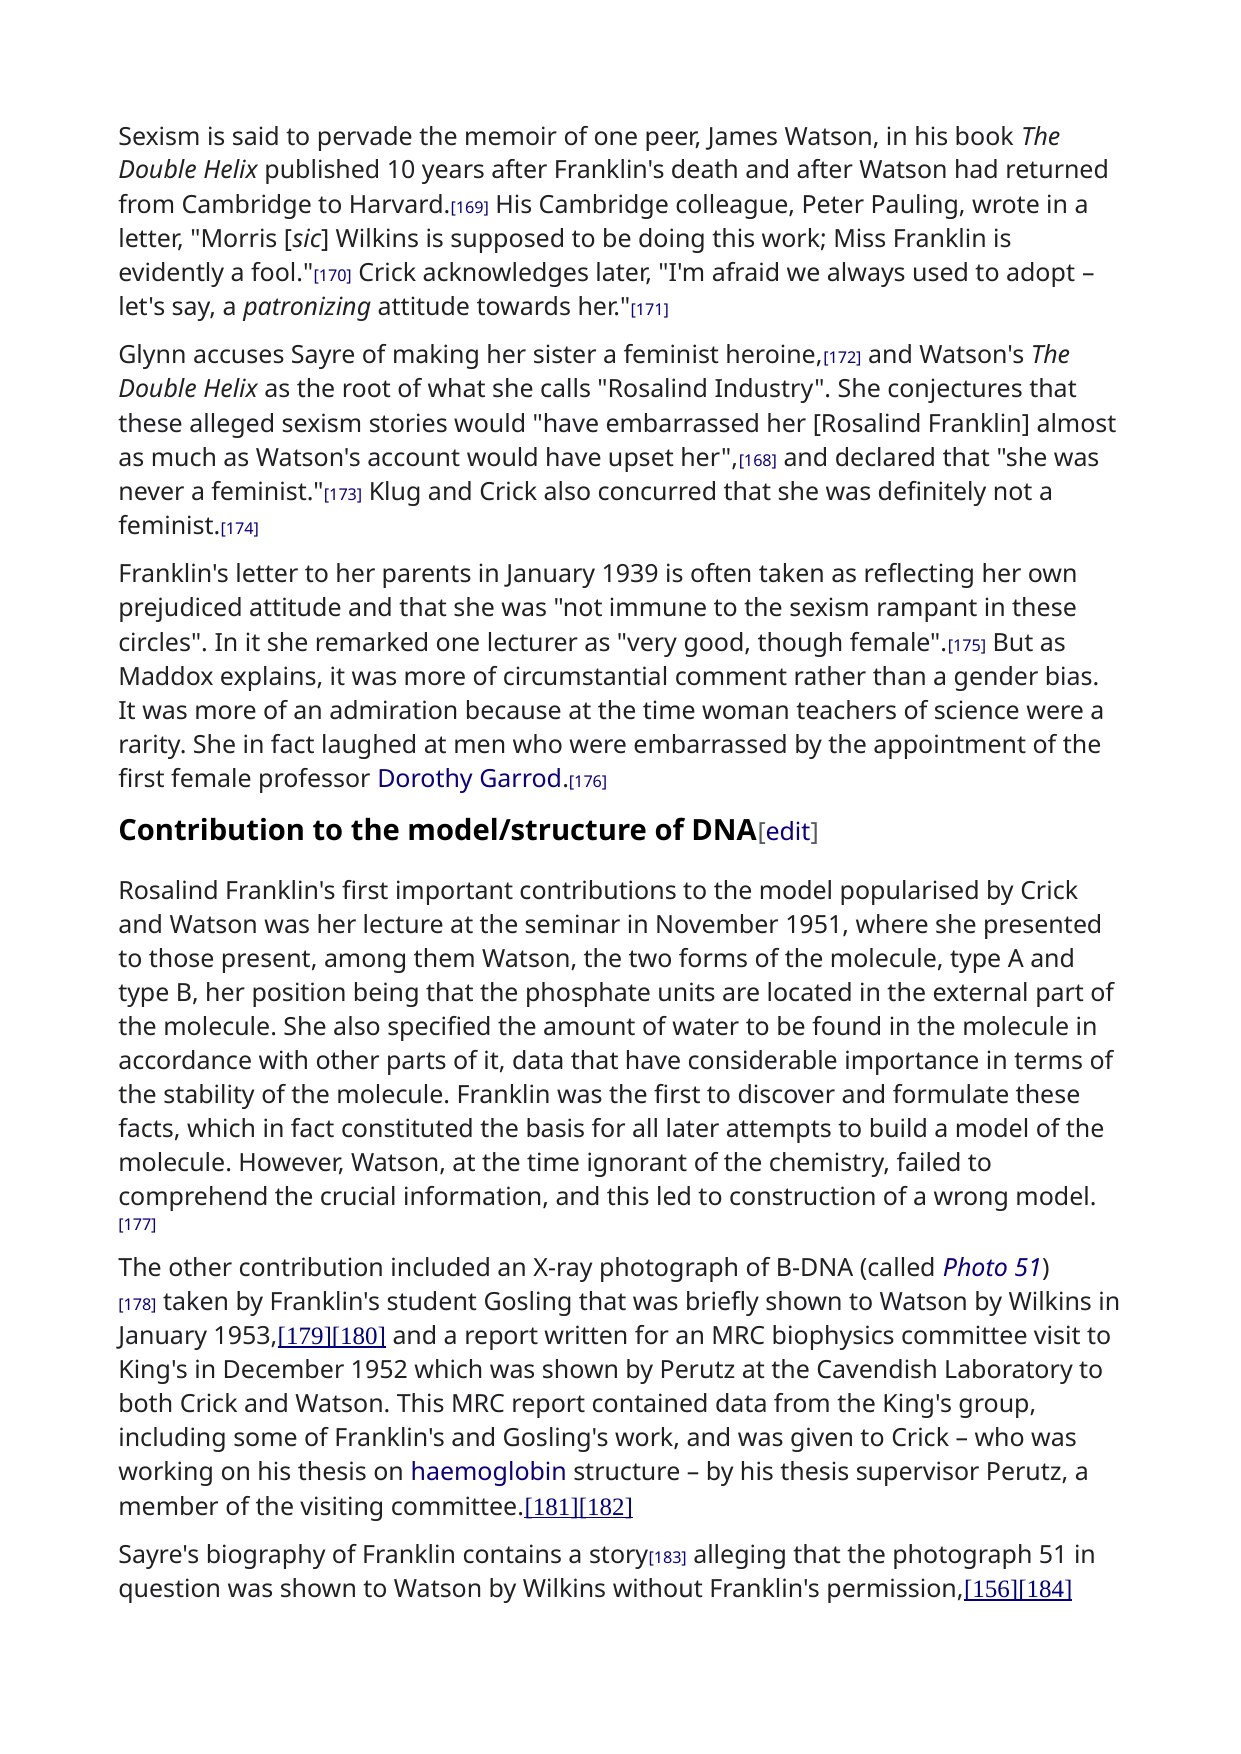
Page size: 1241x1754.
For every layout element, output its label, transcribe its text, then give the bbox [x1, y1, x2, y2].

text Sexism is said to pervade the memoir of one peer, James Watson, in his book The Double Helix published 10 years after Franklin's death and after Watson had returned from Cambridge to Harvard.[169] His Cambridge colleague, Peter Pauling, wrote in a letter, "Morris [sic] Wilkins is supposed to be doing this work; Miss Franklin is evidently a fool."[170] Crick acknowledges later, "I'm afraid we always used to adopt – let's say, a patronizing attitude towards her."[171] [118, 118, 1122, 322]
text Glynn accuses Sayre of making her sister a feminist heroine,[172] and Watson's The Double Helix as the root of what she calls "Rosalind Industry". She conjectures that these alleged sexism stories would "have embarrassed her [Rosalind Franklin] almost as much as Watson's account would have upset her",[168] and declared that "she was never a feminist."[173] Klug and Crick also concurred that she was definitely not a feminist.[174] [118, 337, 1122, 541]
subtitle Contribution to the model/structure of DNA[edit] [118, 809, 1122, 849]
text Sayre's biography of Franklin contains a story[183] alleging that the photograph 51 in question was shown to Watson by Wilkins without Franklin's permission,[156][184] [118, 1537, 1122, 1605]
text The other contribution included an X-ray photograph of B-DNA (called Photo 51)[178] taken by Franklin's student Gosling that was briefly shown to Watson by Wilkins in January 1953,[179][180] and a report written for an MRC biophysics committee visit to King's in December 1952 which was shown by Perutz at the Cavendish Laboratory to both Crick and Watson. This MRC report contained data from the King's group, including some of Franklin's and Gosling's work, and was given to Crick – who was working on his thesis on haemoglobin structure – by his thesis supervisor Perutz, a member of the visiting committee.[181][182] [118, 1250, 1122, 1522]
text Rosalind Franklin's first important contributions to the model popularised by Crick and Watson was her lecture at the seminar in November 1951, where she presented to those present, among them Watson, the two forms of the molecule, type A and type B, her position being that the phosphate units are located in the external part of the molecule. She also specified the amount of water to be found in the molecule in accordance with other parts of it, data that have considerable importance in terms of the stability of the molecule. Franklin was the first to discover and formulate these facts, which in fact constituted the basis for all later attempts to build a model of the molecule. However, Watson, at the time ignorant of the chemistry, failed to comprehend the crucial information, and this led to construction of a wrong model.[177] [118, 872, 1122, 1235]
text Franklin's letter to her parents in January 1939 is often taken as reflecting her own prejudiced attitude and that she was "not immune to the sexism rampant in these circles". In it she remarked one lecturer as "very good, though female".[175] But as Maddox explains, it was more of circumstantial comment rather than a gender bias. It was more of an admiration because at the time woman teachers of science were a rarity. She in fact laughed at men who were embarrassed by the appointment of the first female professor Dorothy Garrod.[176] [118, 556, 1122, 794]
